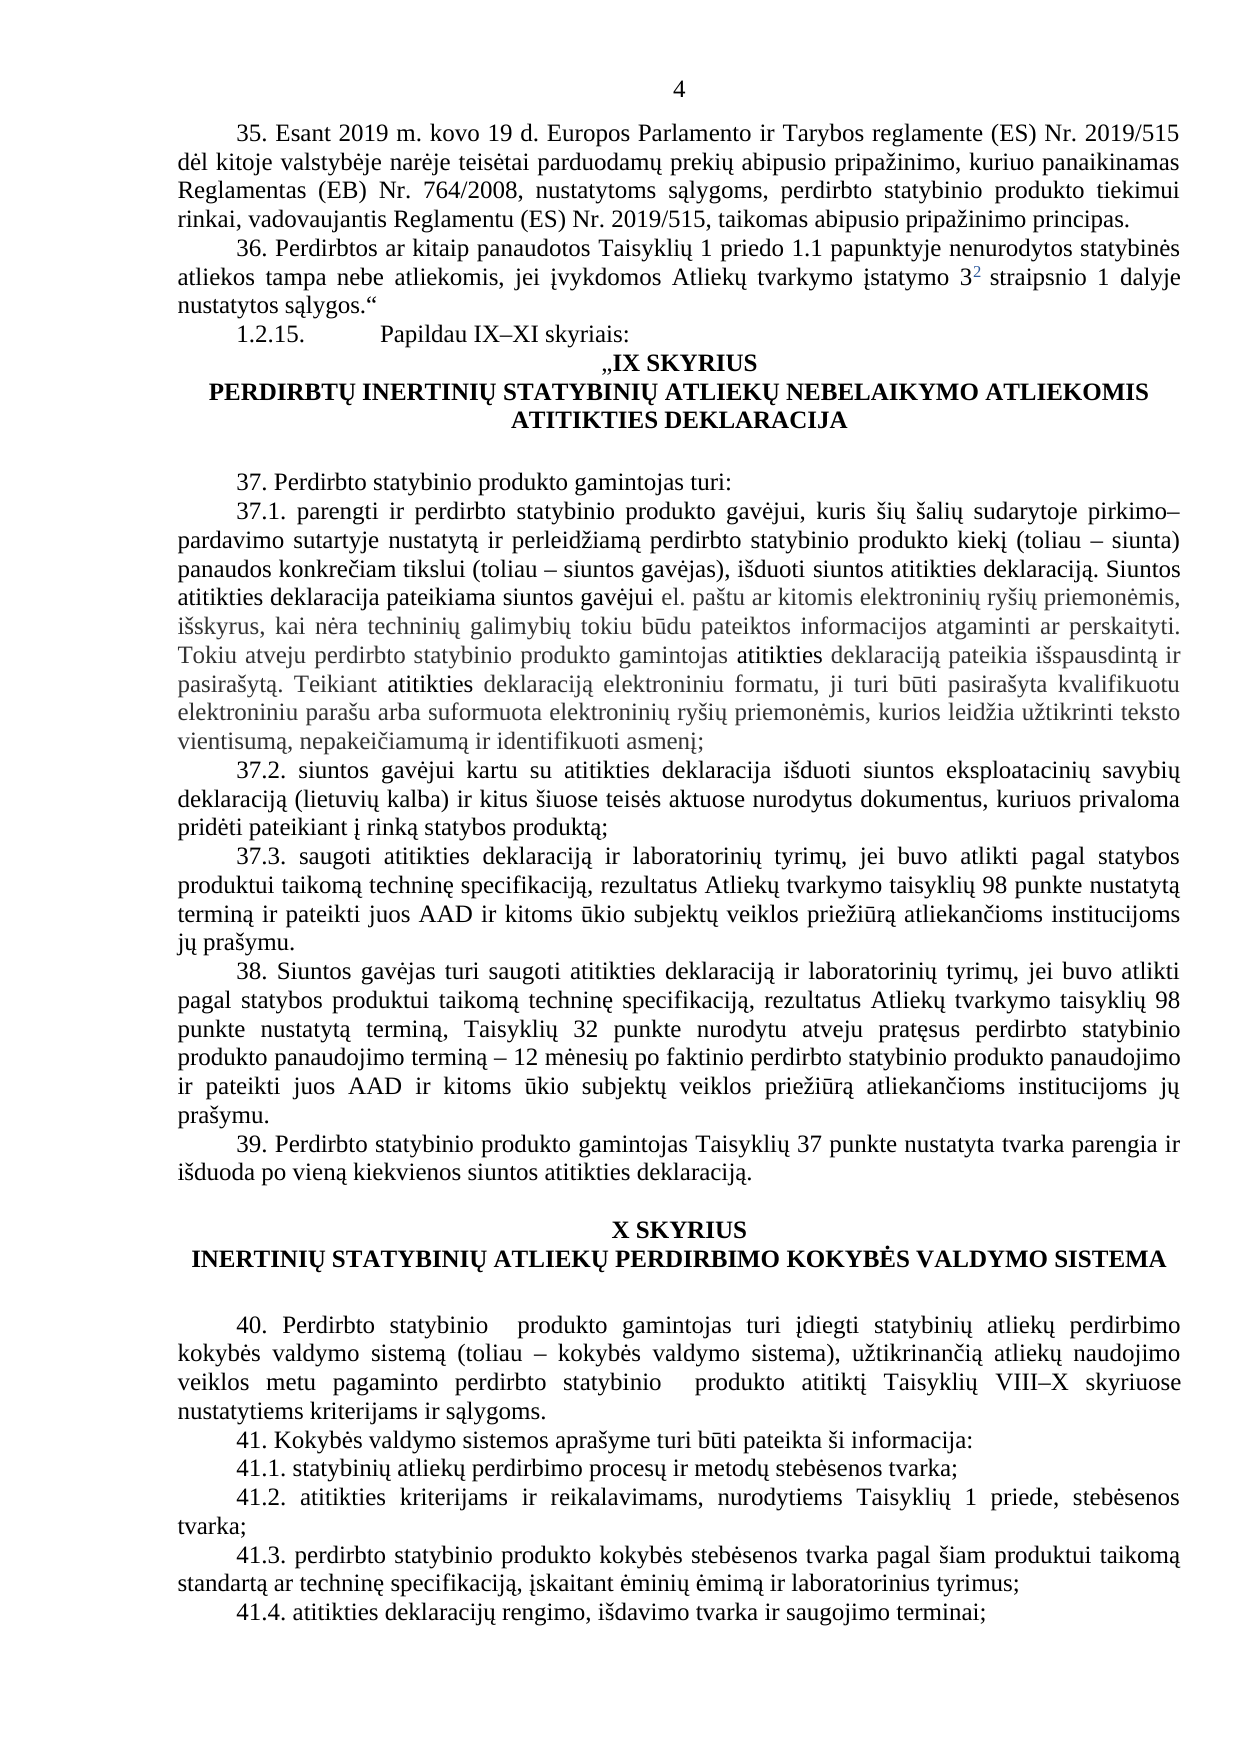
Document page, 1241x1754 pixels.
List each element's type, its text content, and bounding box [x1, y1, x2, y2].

text „IX SKYRIUS [177, 348, 1181, 377]
text PERDIRBTŲ INERTINIŲ STATYBINIŲ ATLIEKŲ NEBELAIKYMO ATLIEKOMIS ATITIKTIES DEKLARACIJA [177, 377, 1181, 434]
text 37.2. siuntos gavėjui kartu su atitikties deklaracija išduoti siuntos eksploatacinių savybių deklaraciją (lietuvių kalba) ir kitus šiuose teisės aktuose nurodytus dokumentus, kuriuos privaloma pridėti pateikiant į rinką statybos produktą; [177, 755, 1181, 841]
text 41.1. statybinių atliekų perdirbimo procesų ir metodų stebėsenos tvarka; [177, 1453, 1181, 1482]
text X SKYRIUS [177, 1215, 1181, 1244]
text 41.3. perdirbto statybinio produkto kokybės stebėsenos tvarka pagal šiam produktui taikomą standartą ar techninę specifikaciją, įskaitant ėminių ėmimą ir laboratorinius tyrimus; [177, 1540, 1181, 1597]
text 41.2. atitikties kriterijams ir reikalavimams, nurodytiems Taisyklių 1 priede, stebėsenos tvarka; [177, 1482, 1181, 1540]
text 38. Siuntos gavėjas turi saugoti atitikties deklaraciją ir laboratorinių tyrimų, jei buvo atlikti pagal statybos produktui taikomą techninę specifikaciją, rezultatus Atliekų tvarkymo taisyklių 98 punkte nustatytą terminą, Taisyklių 32 punkte nurodytu atveju pratęsus perdirbto statybinio produkto panaudojimo terminą – 12 mėnesių po faktinio perdirbto statybinio produkto panaudojimo ir pateikti juos AAD ir kitoms ūkio subjektų veiklos priežiūrą atliekančioms institucijoms jų prašymu. [177, 956, 1181, 1129]
text 1.2.15. Papildau IX–XI skyriais: [236, 319, 1181, 348]
text 35. Esant 2019 m. kovo 19 d. Europos Parlamento ir Tarybos reglamente (ES) Nr. 2019/515 dėl kitoje valstybėje narėje teisėtai parduodamų prekių abipusio pripažinimo, kuriuo panaikinamas Reglamentas (EB) Nr. 764/2008, nustatytoms sąlygoms, perdirbto statybinio produkto tiekimui rinkai, vadovaujantis Reglamentu (ES) Nr. 2019/515, taikomas abipusio pripažinimo principas. [177, 118, 1181, 233]
text 39. Perdirbto statybinio produkto gamintojas Taisyklių 37 punkte nustatyta tvarka parengia ir išduoda po vieną kiekvienos siuntos atitikties deklaraciją. [177, 1129, 1181, 1186]
text 37. Perdirbto statybinio produkto gamintojas turi: [177, 467, 1181, 496]
text 40. Perdirbto statybinio produkto gamintojas turi įdiegti statybinių atliekų perdirbimo kokybės valdymo sistemą (toliau – kokybės valdymo sistema), užtikrinančią atliekų naudojimo veiklos metu pagaminto perdirbto statybinio produkto atitiktį Taisyklių VIII–X skyriuose nustatytiems kriterijams ir sąlygoms. [177, 1310, 1181, 1425]
text INERTINIŲ STATYBINIŲ ATLIEKŲ PERDIRBIMO KOKYBĖS VALDYMO SISTEMA [177, 1244, 1181, 1272]
text 37.1. parengti ir perdirbto statybinio produkto gavėjui, kuris šių šalių sudarytoje pirkimo–pardavimo sutartyje nustatytą ir perleidžiamą perdirbto statybinio produkto kiekį (toliau – siunta) panaudos konkrečiam tikslui (toliau – siuntos gavėjas), išduoti siuntos atitikties deklaraciją. Siuntos atitikties deklaracija pateikiama siuntos gavėjui el. paštu ar kitomis elektroninių ryšių priemonėmis, išskyrus, kai nėra techninių galimybių tokiu būdu pateiktos informacijos atgaminti ar perskaityti. Tokiu atveju perdirbto statybinio produkto gamintojas atitikties deklaraciją pateikia išspausdintą ir pasirašytą. Teikiant atitikties deklaraciją elektroniniu formatu, ji turi būti pasirašyta kvalifikuotu elektroniniu parašu arba suformuota elektroninių ryšių priemonėmis, kurios leidžia užtikrinti teksto vientisumą, nepakeičiamumą ir identifikuoti asmenį; [177, 496, 1181, 755]
text 36. Perdirbtos ar kitaip panaudotos Taisyklių 1 priedo 1.1 papunktyje nenurodytos statybinės atliekos tampa nebe atliekomis, jei įvykdomos Atliekų tvarkymo įstatymo 32 straipsnio 1 dalyje nustatytos sąlygos.“ [177, 233, 1181, 319]
text 41. Kokybės valdymo sistemos aprašyme turi būti pateikta ši informacija: [177, 1425, 1181, 1453]
text 41.4. atitikties deklaracijų rengimo, išdavimo tvarka ir saugojimo terminai; [177, 1597, 1181, 1626]
text 37.3. saugoti atitikties deklaraciją ir laboratorinių tyrimų, jei buvo atlikti pagal statybos produktui taikomą techninę specifikaciją, rezultatus Atliekų tvarkymo taisyklių 98 punkte nustatytą terminą ir pateikti juos AAD ir kitoms ūkio subjektų veiklos priežiūrą atliekančioms institucijoms jų prašymu. [177, 841, 1181, 956]
